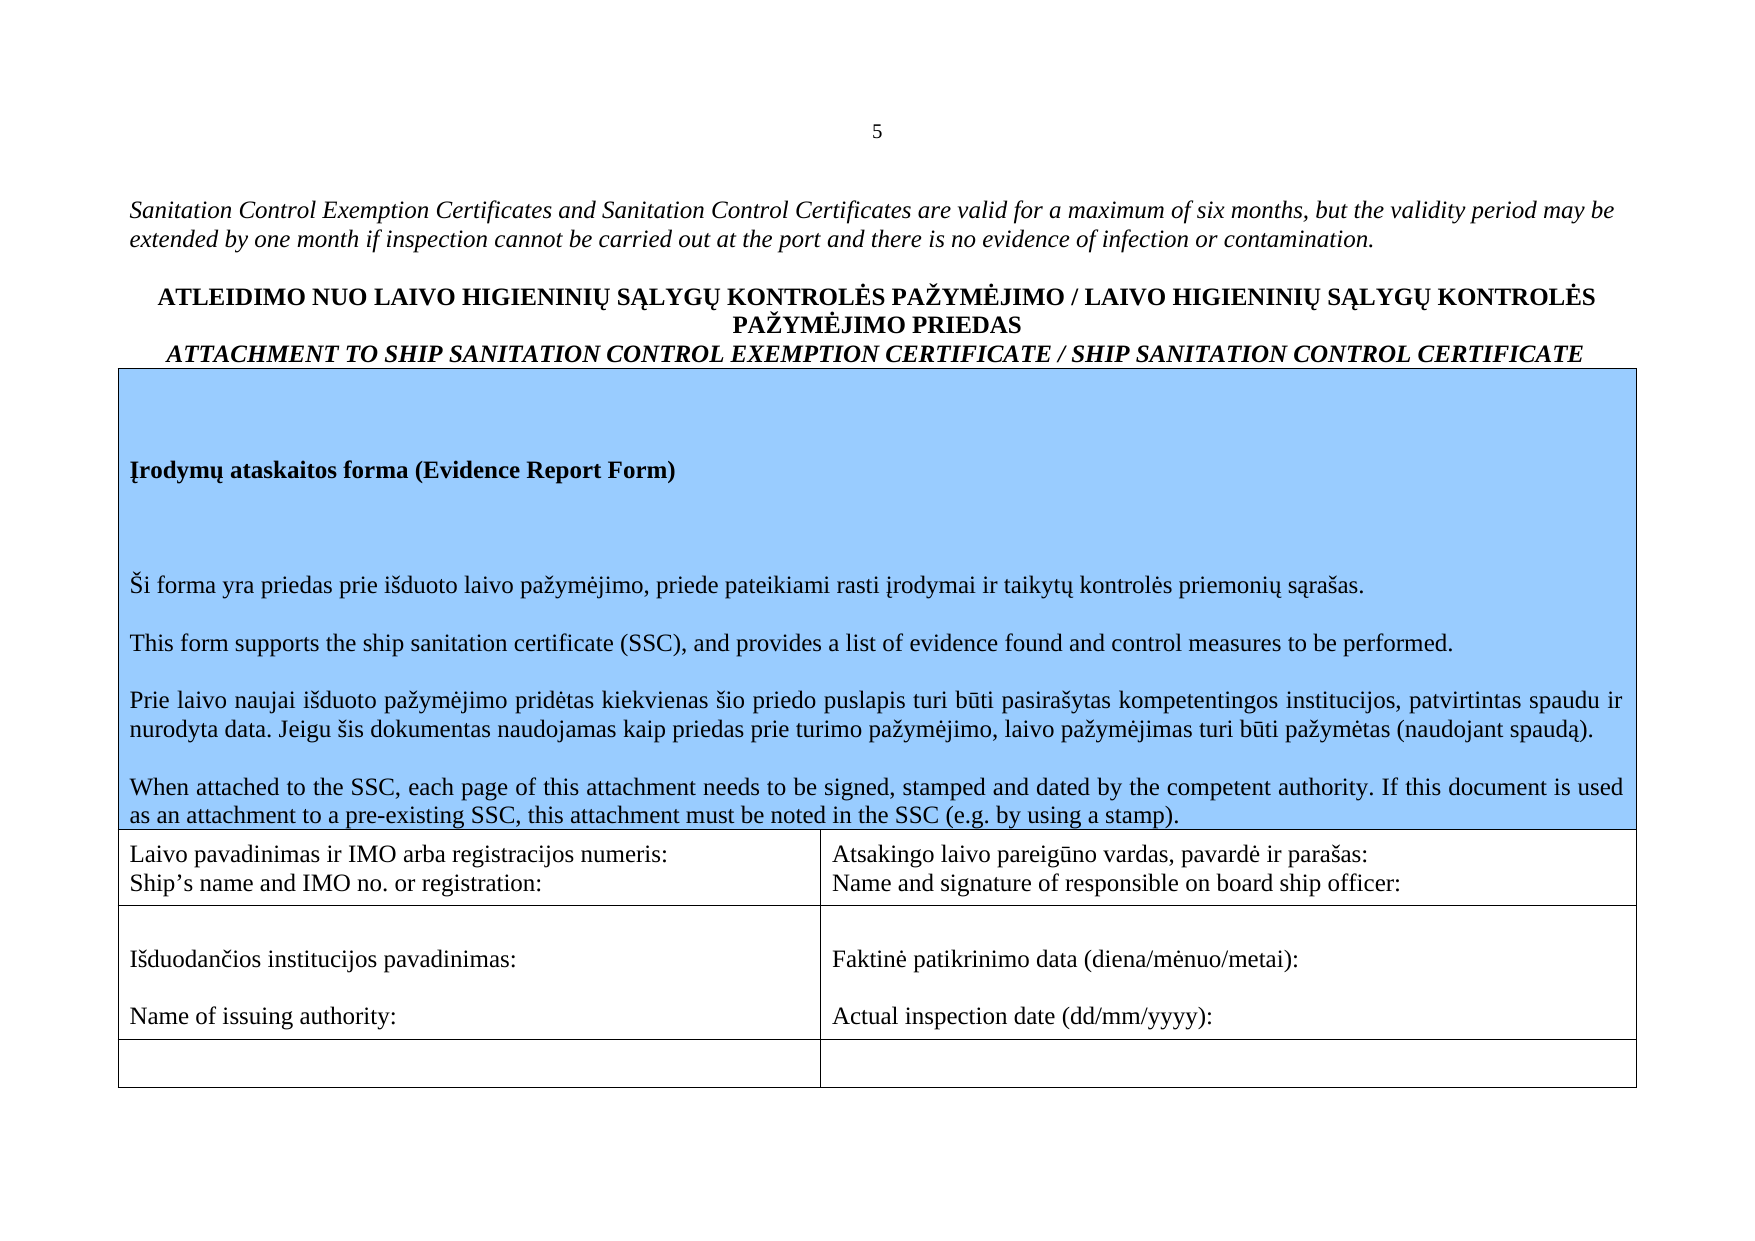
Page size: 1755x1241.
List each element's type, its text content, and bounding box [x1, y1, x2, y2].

table_cell Faktinė patikrinimo data (diena/mėnuo/metai): Actual inspection date (dd/mm/yyyy): [821, 906, 1636, 1039]
table_cell Laivo pavadinimas ir IMO arba registracijos numeris: Ship’s name and IMO no. or registration: [119, 830, 820, 905]
table_cell [119, 1040, 820, 1087]
table_cell Išduodančios institucijos pavadinimas: Name of issuing authority: [119, 906, 820, 1039]
table_cell Įrodymų ataskaitos forma (Evidence Report Form) Ši forma yra priedas prie išduoto laivo pažymėjimo, priede pateikiami rasti įrodymai ir taikytų kontrolės priemonių sąrašas. This form supports the ship sanitation certificate (SSC), and provides a list of evidence found and control measures to be performed. Prie laivo naujai išduoto pažymėjimo pridėtas kiekvienas šio priedo puslapis turi būti pasirašytas kompetentingos institucijos, patvirtintas spaudu ir nurodyta data. Jeigu šis dokumentas naudojamas kaip priedas prie turimo pažymėjimo, laivo pažymėjimas turi būti pažymėtas (naudojant spaudą). When attached to the SSC, each page of this attachment needs to be signed, stamped and dated by the competent authority. If this document is used as an attachment to a pre-existing SSC, this attachment must be noted in the SSC (e.g. by using a stamp). [119, 369, 1636, 829]
table_header Sanitation Control Exemption Certificates and Sanitation Control Certificates are valid for a maximum of six months, but the validity period may be extended by one month if inspection cannot be carried out at the port and there is no evidence of infection or contamination. ATLEIDIMO NUO LAIVO HIGIENINIŲ SĄLYGŲ KONTROLĖS PAŽYMĖJIMO / LAIVO HIGIENINIŲ SĄLYGŲ KONTROLĖS PAŽYMĖJIMO PRIEDAS ATTACHMENT TO SHIP SANITATION CONTROL EXEMPTION CERTIFICATE / SHIP SANITATION CONTROL CERTIFICATE [118, 196, 1636, 368]
table_cell [821, 1040, 1636, 1087]
table_cell Atsakingo laivo pareigūno vardas, pavardė ir parašas: Name and signature of responsible on board ship officer: [821, 830, 1636, 905]
